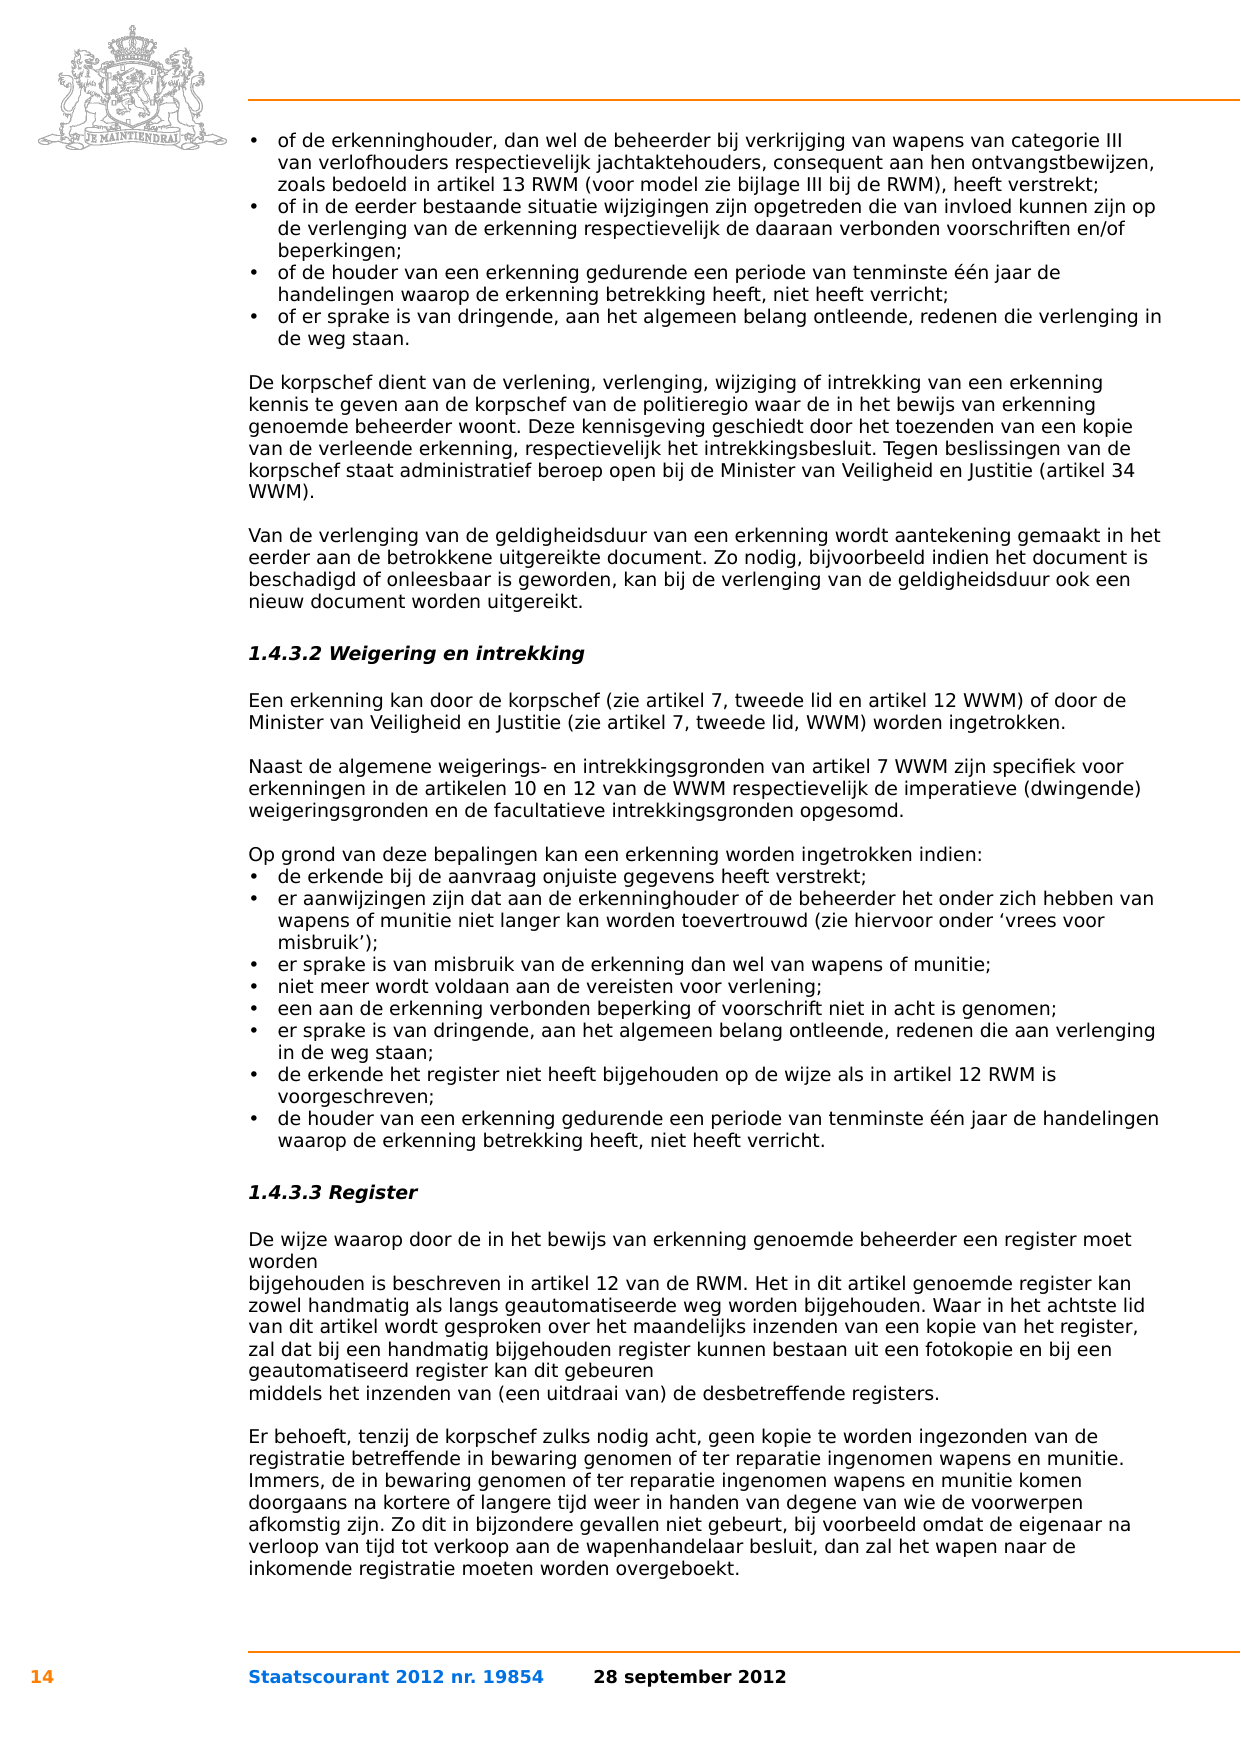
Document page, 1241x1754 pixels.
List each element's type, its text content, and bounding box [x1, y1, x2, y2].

text Op grond van deze bepalingen kan een erkenning worden ingetrokken indien: [248, 844, 1163, 866]
text bijgehouden is beschreven in artikel 12 van de RWM. Het in dit artikel genoemde register kan zowel handmatig als langs geautomatiseerde weg worden bijgehouden. Waar in het achtste lid van dit artikel wordt gesproken over het maandelijks inzenden van een kopie van het register, zal dat bij een handmatig bijgehouden register kunnen bestaan uit een fotokopie en bij een geautomatiseerd register kan dit gebeuren [248, 1272, 1163, 1382]
text • de erkende het register niet heeft bijgehouden op de wijze als in artikel 12 RWM is voorgeschreven; [248, 1064, 1163, 1108]
text middels het inzenden van (een uitdraai van) de desbetreffende registers. [248, 1382, 1163, 1404]
text • er sprake is van misbruik van de erkenning dan wel van wapens of munitie; [248, 954, 1163, 976]
text • er aanwijzingen zijn dat aan de erkenninghouder of de beheerder het onder zich hebben van wapens of munitie niet langer kan worden toevertrouwd (zie hiervoor onder ‘vrees voor misbruik’); [248, 888, 1163, 954]
text Immers, de in bewaring genomen of ter reparatie ingenomen wapens en munitie komen doorgaans na kortere of langere tijd weer in handen van degene van wie de voorwerpen afkomstig zijn. Zo dit in bijzondere gevallen niet gebeurt, bij voorbeeld omdat de eigenaar na verloop van tijd tot verkoop aan de wapenhandelaar besluit, dan zal het wapen naar de inkomende registratie moeten worden overgeboekt. [248, 1470, 1163, 1580]
text • of de houder van een erkenning gedurende een periode van tenminste één jaar de handelingen waarop de erkenning betrekking heeft, niet heeft verricht; [248, 262, 1163, 306]
subtitle 1.4.3.3 Register [248, 1182, 1163, 1203]
text • of in de eerder bestaande situatie wijzigingen zijn opgetreden die van invloed kunnen zijn op de verlenging van de erkenning respectievelijk de daaraan verbonden voorschriften en/of beperkingen; [248, 196, 1163, 262]
text Een erkenning kan door de korpschef (zie artikel 7, tweede lid en artikel 12 WWM) of door de Minister van Veiligheid en Justitie (zie artikel 7, tweede lid, WWM) worden ingetrokken. [248, 690, 1163, 734]
text • of er sprake is van dringende, aan het algemeen belang ontleende, redenen die verlenging in de weg staan. [248, 306, 1163, 350]
text • de erkende bij de aanvraag onjuiste gegevens heeft verstrekt; [248, 866, 1163, 888]
text Van de verlenging van de geldigheidsduur van een erkenning wordt aantekening gemaakt in het eerder aan de betrokkene uitgereikte document. Zo nodig, bijvoorbeeld indien het document is beschadigd of onleesbaar is geworden, kan bij de verlenging van de geldigheidsduur ook een nieuw document worden uitgereikt. [248, 525, 1163, 613]
text • niet meer wordt voldaan aan de vereisten voor verlening; [248, 976, 1163, 998]
text Er behoeft, tenzij de korpschef zulks nodig acht, geen kopie te worden ingezonden van de registratie betreffende in bewaring genomen of ter reparatie ingenomen wapens en munitie. [248, 1426, 1163, 1470]
text Naast de algemene weigerings- en intrekkingsgronden van artikel 7 WWM zijn specifiek voor erkenningen in de artikelen 10 en 12 van de WWM respectievelijk de imperatieve (dwingende) weigeringsgronden en de facultatieve intrekkingsgronden opgesomd. [248, 756, 1163, 822]
subtitle 1.4.3.2 Weigering en intrekking [248, 643, 1163, 665]
text • er sprake is van dringende, aan het algemeen belang ontleende, redenen die aan verlenging in de weg staan; [248, 1020, 1163, 1064]
text • de houder van een erkenning gedurende een periode van tenminste één jaar de handelingen waarop de erkenning betrekking heeft, niet heeft verricht. [248, 1108, 1163, 1152]
text De korpschef dient van de verlening, verlenging, wijziging of intrekking van een erkenning kennis te geven aan de korpschef van de politieregio waar de in het bewijs van erkenning genoemde beheerder woont. Deze kennisgeving geschiedt door het toezenden van een kopie van de verleende erkenning, respectievelijk het intrekkingsbesluit. Tegen beslissingen van de korpschef staat administratief beroep open bij de Minister van Veiligheid en Justitie (artikel 34 WWM). [248, 372, 1163, 503]
text • een aan de erkenning verbonden beperking of voorschrift niet in acht is genomen; [248, 998, 1163, 1020]
text De wijze waarop door de in het bewijs van erkenning genoemde beheerder een register moet worden [248, 1228, 1163, 1272]
picture [38, 25, 227, 150]
text • of de erkenninghouder, dan wel de beheerder bij verkrijging van wapens van categorie III van verlofhouders respectievelijk jachtaktehouders, consequent aan hen ontvangstbewijzen, zoals bedoeld in artikel 13 RWM (voor model zie bijlage III bij de RWM), heeft verstrekt; [248, 130, 1163, 196]
